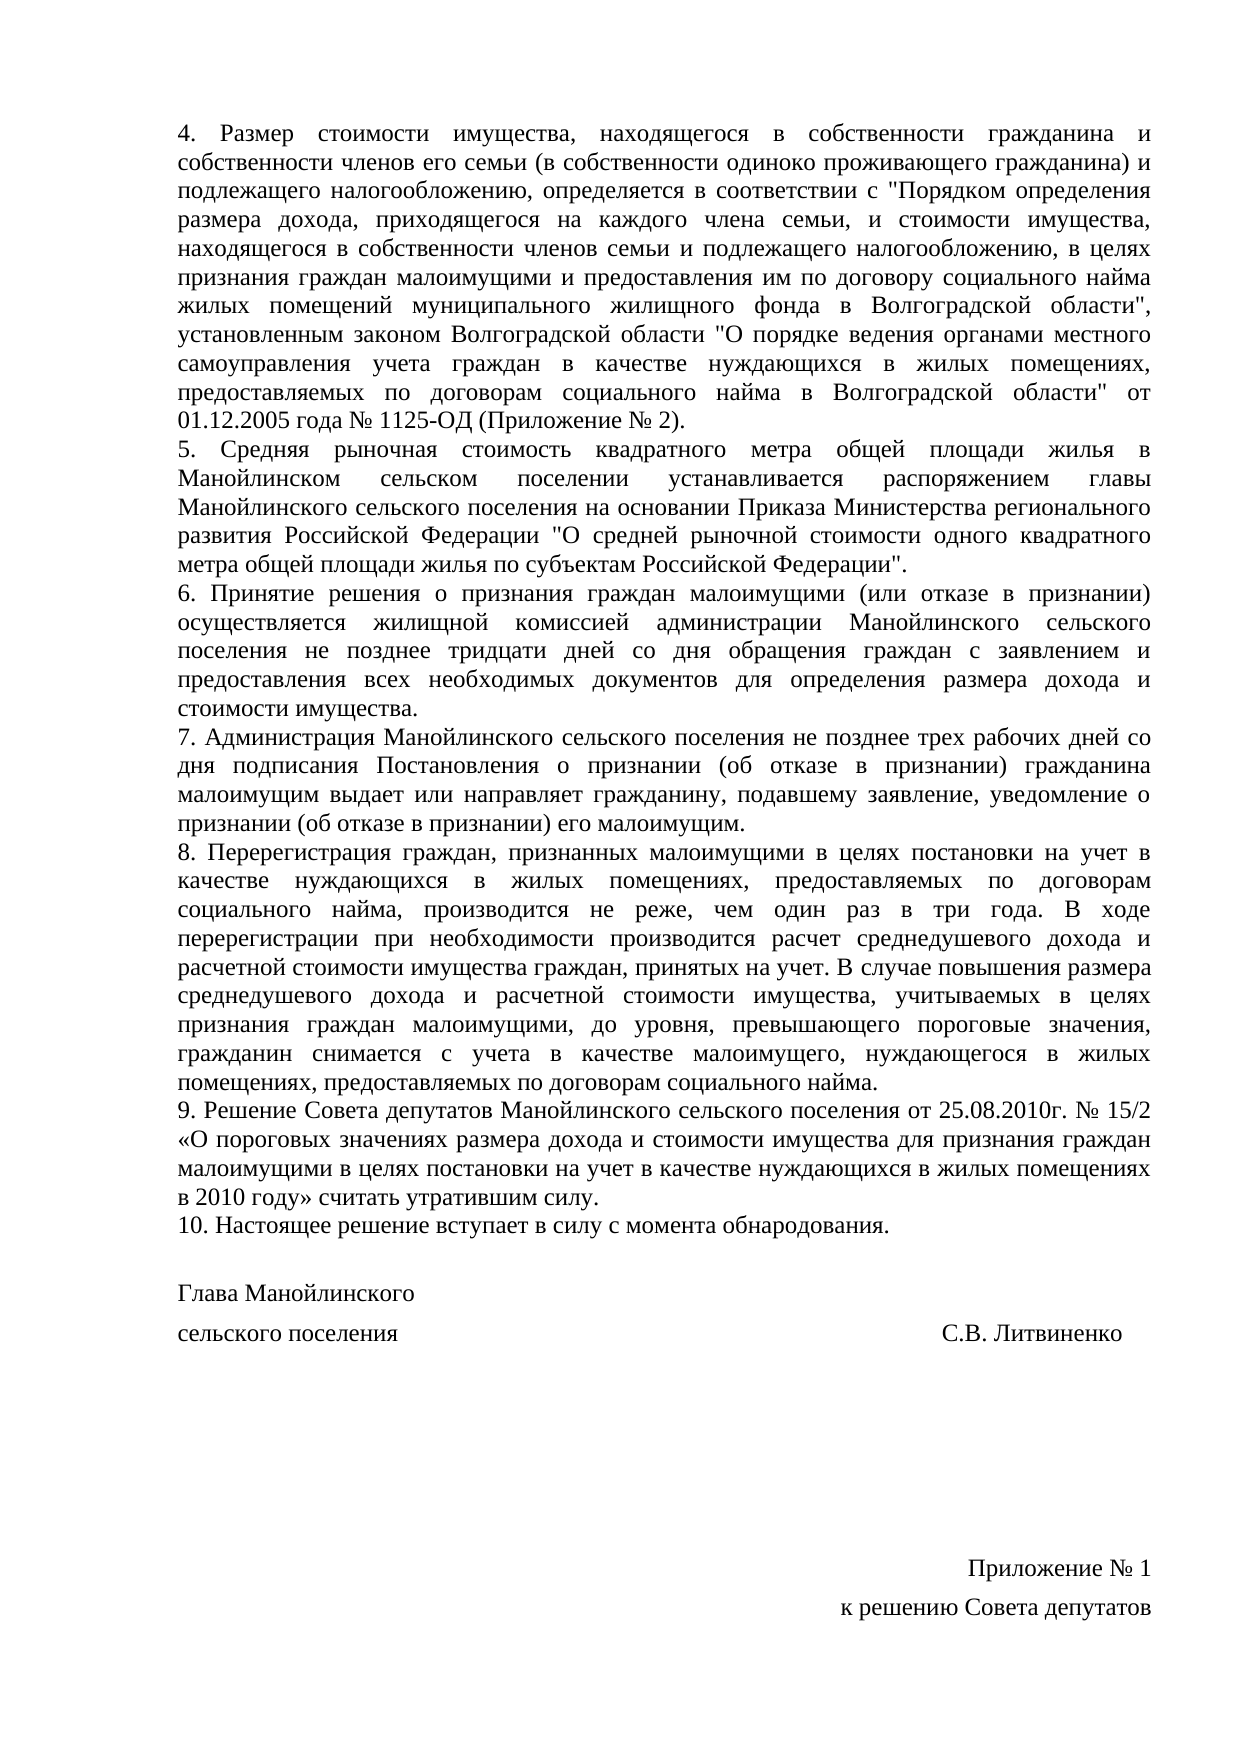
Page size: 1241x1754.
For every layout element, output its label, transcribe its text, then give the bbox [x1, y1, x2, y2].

text сельского поселения С.В. Литвиненко [177, 1318, 1152, 1346]
text 4. Размер стоимости имущества, находящегося в собственности гражданина и собственности членов его семьи (в собственности одиноко проживающего гражданина) и подлежащего налогообложению, определяется в соответствии с "Порядком определения размера дохода, приходящегося на каждого члена семьи, и стоимости имущества, находящегося в собственности членов семьи и подлежащего налогообложению, в целях признания граждан малоимущими и предоставления им по договору социального найма жилых помещений муниципального жилищного фонда в Волгоградской области", установленным законом Волгоградской области "О порядке ведения органами местного самоуправления учета граждан в качестве нуждающихся в жилых помещениях, предоставляемых по договорам социального найма в Волгоградской области" от 01.12.2005 года № 1125-ОД (Приложение № 2). [177, 118, 1152, 434]
text к решению Совета депутатов [177, 1592, 1152, 1621]
text 5. Средняя рыночная стоимость квадратного метра общей площади жилья в Манойлинском сельском поселении устанавливается распоряжением главы Манойлинского сельского поселения на основании Приказа Министерства регионального развития Российской Федерации "О средней рыночной стоимости одного квадратного метра общей площади жилья по субъектам Российской Федерации". [177, 434, 1152, 578]
text 10. Настоящее решение вступает в силу с момента обнародования. [177, 1211, 1152, 1239]
text 7. Администрация Манойлинского сельского поселения не позднее трех рабочих дней со дня подписания Постановления о признании (об отказе в признании) гражданина малоимущим выдает или направляет гражданину, подавшему заявление, уведомление о признании (об отказе в признании) его малоимущим. [177, 722, 1152, 837]
text Глава Манойлинского [177, 1278, 1152, 1307]
text 9. Решение Совета депутатов Манойлинского сельского поселения от 25.08.2010г. № 15/2 «О пороговых значениях размера дохода и стоимости имущества для признания граждан малоимущими в целях постановки на учет в качестве нуждающихся в жилых помещениях в 2010 году» считать утратившим силу. [177, 1096, 1152, 1211]
text 6. Принятие решения о признания граждан малоимущими (или отказе в признании) осуществляется жилищной комиссией администрации Манойлинского сельского поселения не позднее тридцати дней со дня обращения граждан с заявлением и предоставления всех необходимых документов для определения размера дохода и стоимости имущества. [177, 578, 1152, 722]
text 8. Перерегистрация граждан, признанных малоимущими в целях постановки на учет в качестве нуждающихся в жилых помещениях, предоставляемых по договорам социального найма, производится не реже, чем один раз в три года. В ходе перерегистрации при необходимости производится расчет среднедушевого дохода и расчетной стоимости имущества граждан, принятых на учет. В случае повышения размера среднедушевого дохода и расчетной стоимости имущества, учитываемых в целях признания граждан малоимущими, до уровня, превышающего пороговые значения, гражданин снимается с учета в качестве малоимущего, нуждающегося в жилых помещениях, предоставляемых по договорам социального найма. [177, 837, 1152, 1096]
text Приложение № 1 [177, 1553, 1152, 1581]
